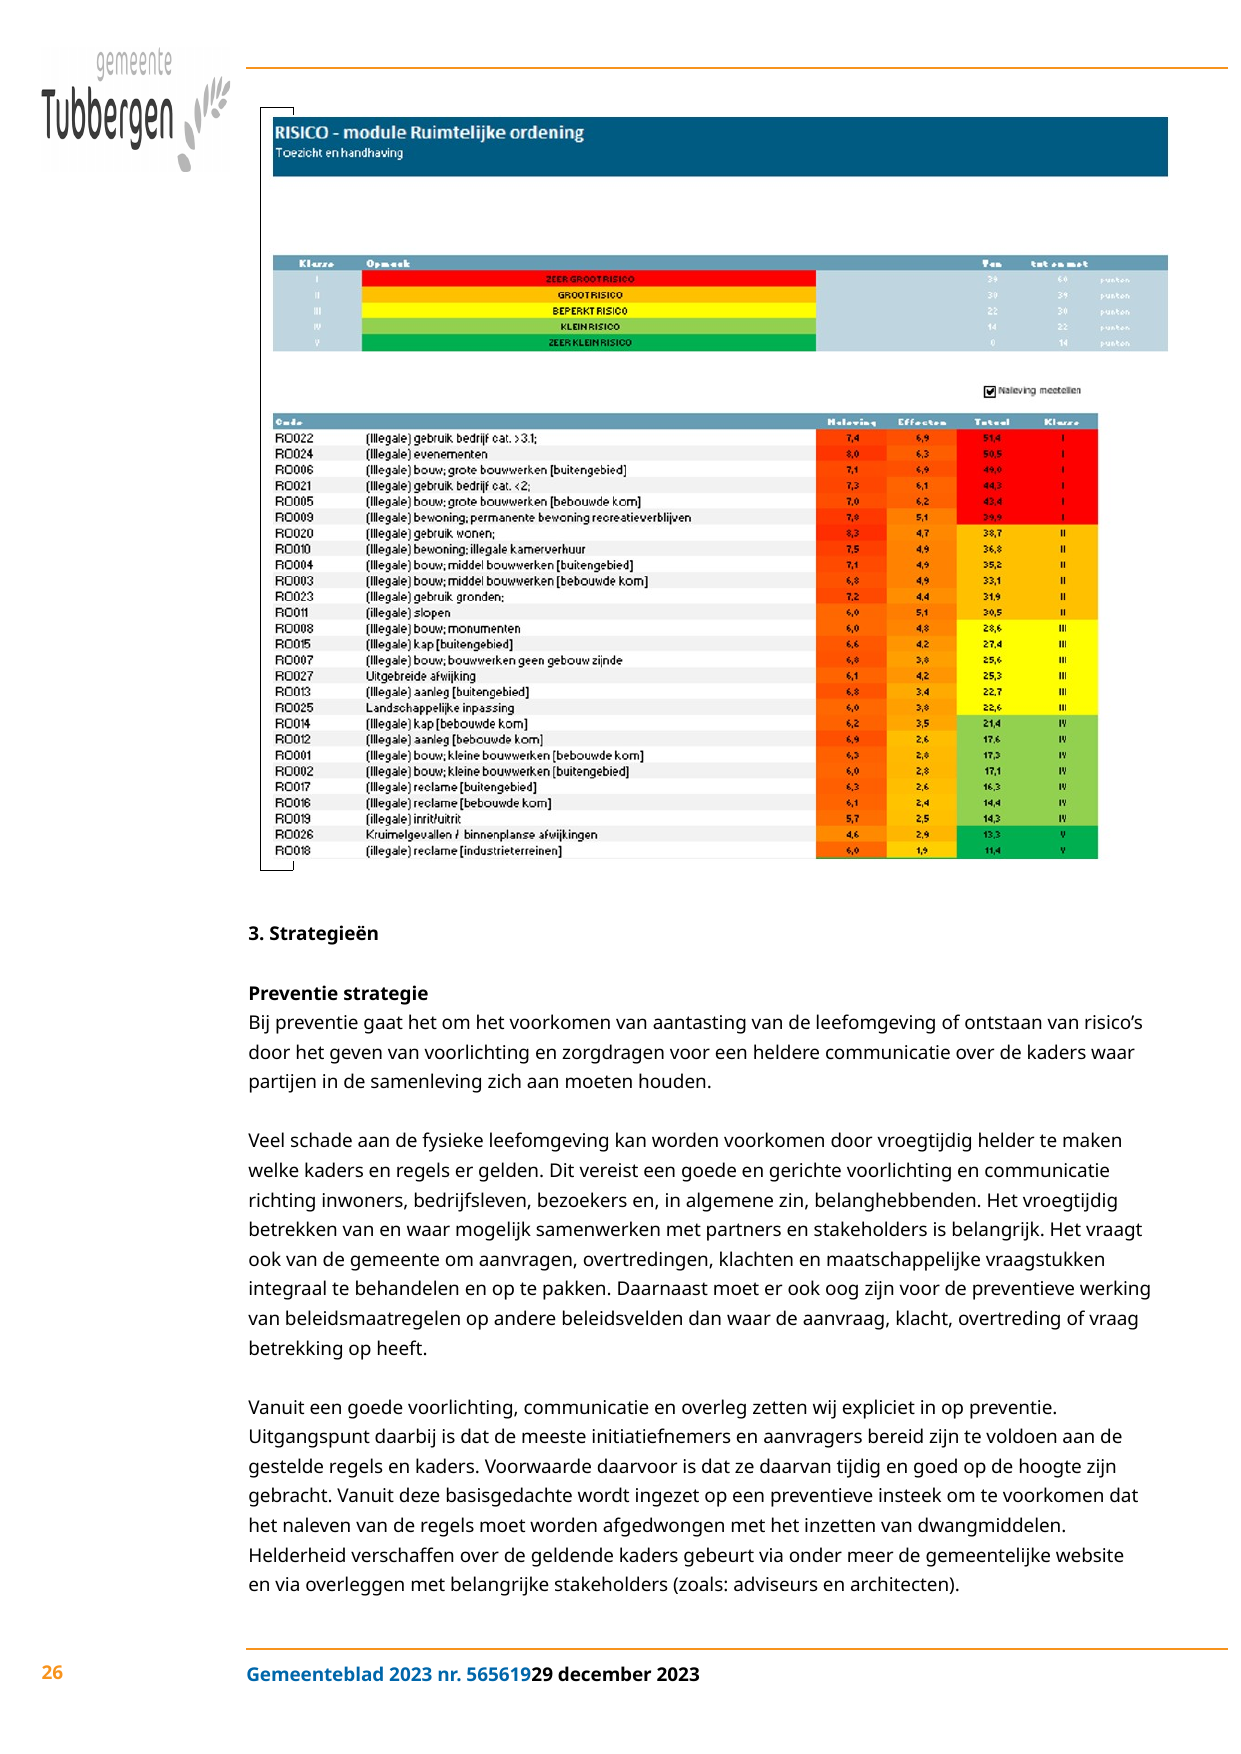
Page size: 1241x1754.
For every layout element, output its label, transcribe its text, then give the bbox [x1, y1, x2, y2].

text 3. Strategieën [248, 921, 1152, 946]
picture [41, 47, 231, 172]
text Bij preventie gaat het om het voorkomen van aantasting van de leefomgeving of ontstaan van risico’s door het geven van voorlichting en zorgdragen voor een heldere communicatie over de kaders waar partijen in de samenleving zich aan moeten houden. [248, 1009, 1152, 1094]
text Vanuit een goede voorlichting, communicatie en overleg zetten wij expliciet in op preventie. Uitgangspunt daarbij is dat de meeste initiatiefnemers en aanvragers bereid zijn te voldoen aan de gestelde regels en kaders. Voorwaarde daarvoor is dat ze daarvan tijdig en goed op de hoogte zijn gebracht. Vanuit deze basisgedachte wordt ingezet op een preventieve insteek om te voorkomen dat het naleven van de regels moet worden afgedwongen met het inzetten van dwangmiddelen. Helderheid verschaffen over de geldende kaders gebeurt via onder meer de gemeentelijke website en via overleggen met belangrijke stakeholders (zoals: adviseurs en architecten). [248, 1394, 1152, 1597]
picture [268, 115, 1173, 861]
text Preventie strategie [248, 980, 1152, 1005]
text Veel schade aan de fysieke leefomgeving kan worden voorkomen door vroegtijdig helder te maken welke kaders en regels er gelden. Dit vereist een goede en gerichte voorlichting en communicatie richting inwoners, bedrijfsleven, bezoekers en, in algemene zin, belanghebbenden. Het vroegtijdig betrekken van en waar mogelijk samenwerken met partners en stakeholders is belangrijk. Het vraagt ook van de gemeente om aanvragen, overtredingen, klachten en maatschappelijke vraagstukken integraal te behandelen en op te pakken. Daarnaast moet er ook oog zijn voor de preventieve werking van beleidsmaatregelen op andere beleidsvelden dan waar de aanvraag, klacht, overtreding of vraag betrekking op heeft. [248, 1128, 1152, 1360]
